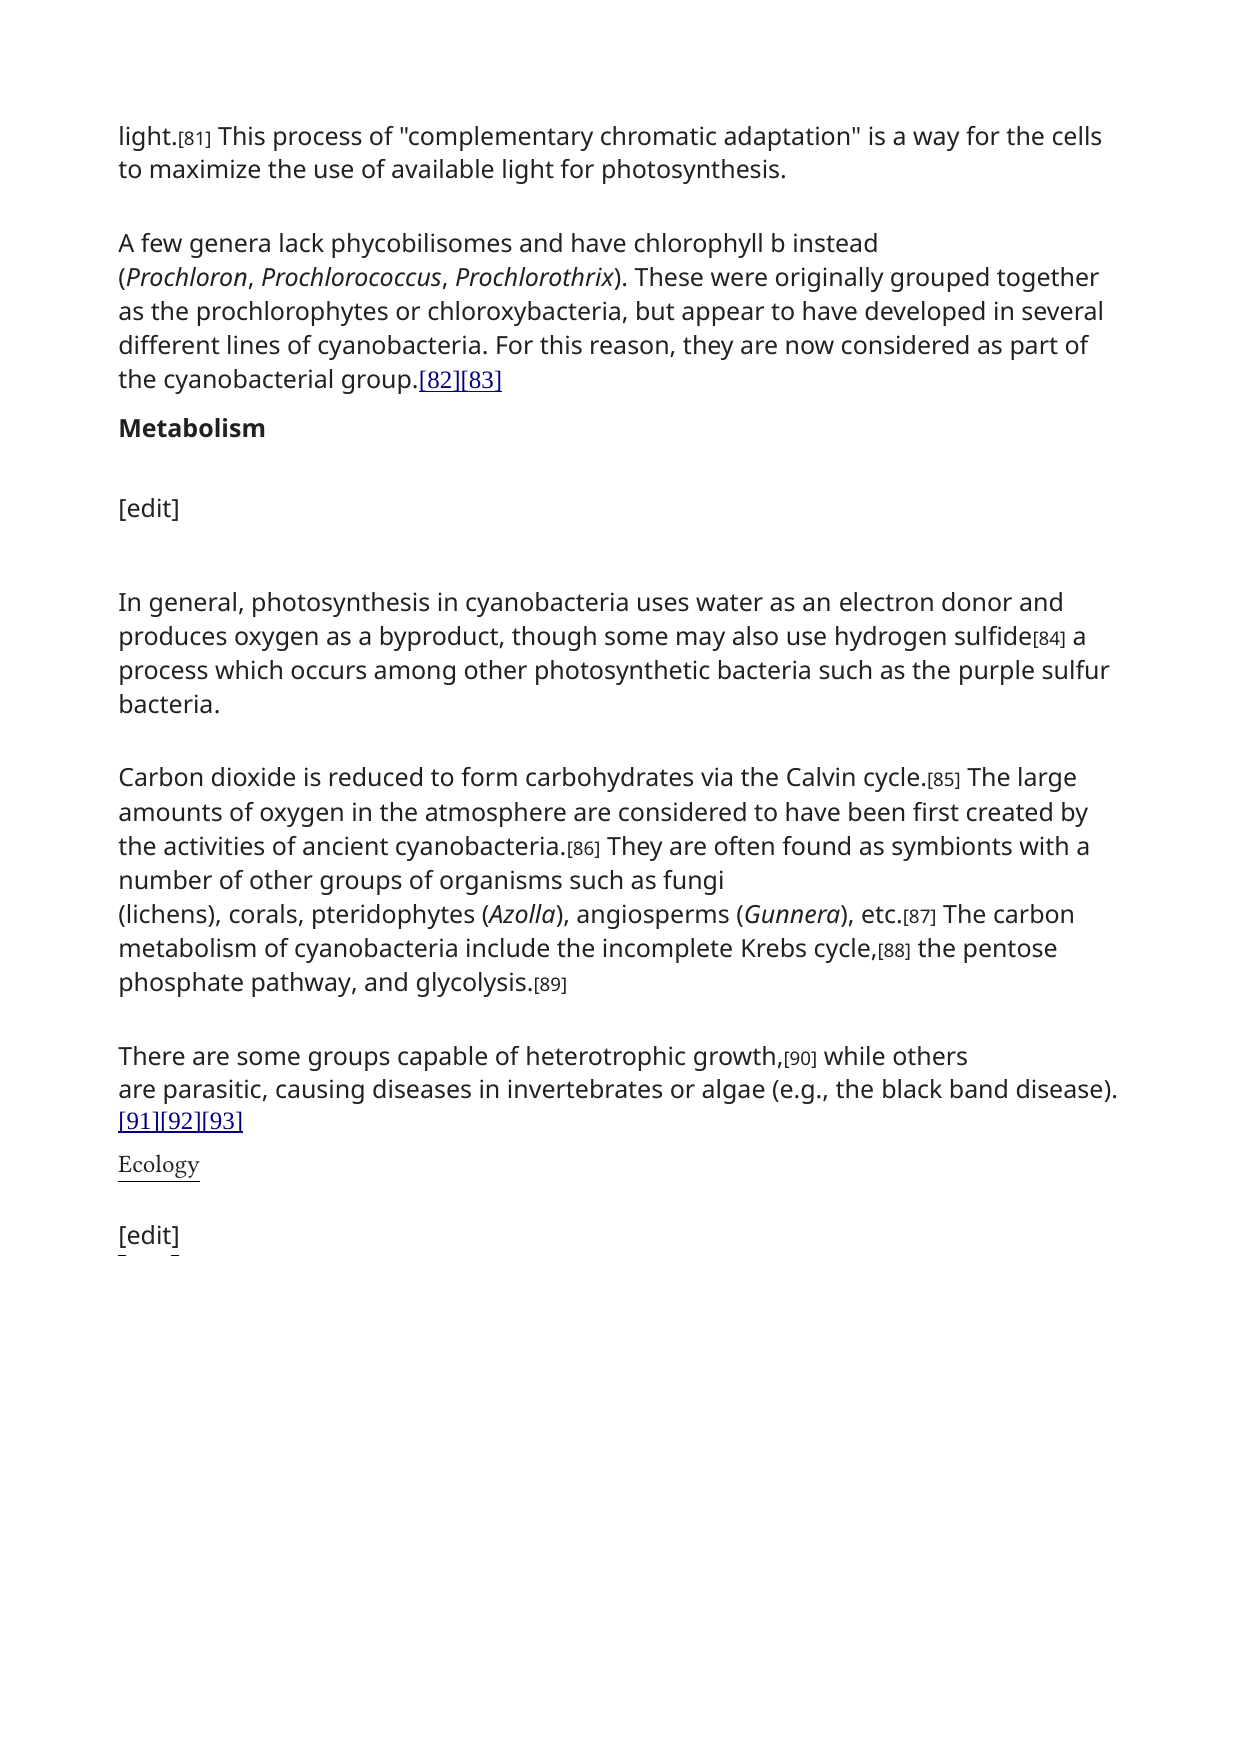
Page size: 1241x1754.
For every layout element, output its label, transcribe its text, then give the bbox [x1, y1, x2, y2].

subtitle Ecology [118, 1149, 1122, 1181]
text There are some groups capable of heterotrophic growth,[90] while others are parasitic, causing diseases in invertebrates or algae (e.g., the black band disease).[91][92][93] [118, 1038, 1122, 1135]
subtitle Metabolism [118, 411, 1122, 445]
text light.[81] This process of "complementary chromatic adaptation" is a way for the cells to maximize the use of available light for photosynthesis. [118, 118, 1122, 186]
text [edit] [118, 490, 1122, 524]
text In general, photosynthesis in cyanobacteria uses water as an electron donor and produces oxygen as a byproduct, though some may also use hydrogen sulfide[84] a process which occurs among other photosynthetic bacteria such as the purple sulfur bacteria. [118, 584, 1122, 721]
text [edit] [118, 1218, 1122, 1255]
text Carbon dioxide is reduced to form carbohydrates via the Calvin cycle.[85] The large amounts of oxygen in the atmosphere are considered to have been first created by the activities of ancient cyanobacteria.[86] They are often found as symbionts with a number of other groups of organisms such as fungi (lichens), corals, pteridophytes (Azolla), angiosperms (Gunnera), etc.[87] The carbon metabolism of cyanobacteria include the incomplete Krebs cycle,[88] the pentose phosphate pathway, and glycolysis.[89] [118, 760, 1122, 998]
text A few genera lack phycobilisomes and have chlorophyll b instead (Prochloron, Prochlorococcus, Prochlorothrix). These were originally grouped together as the prochlorophytes or chloroxybacteria, but appear to have developed in several different lines of cyanobacteria. For this reason, they are now considered as part of the cyanobacterial group.[82][83] [118, 226, 1122, 396]
